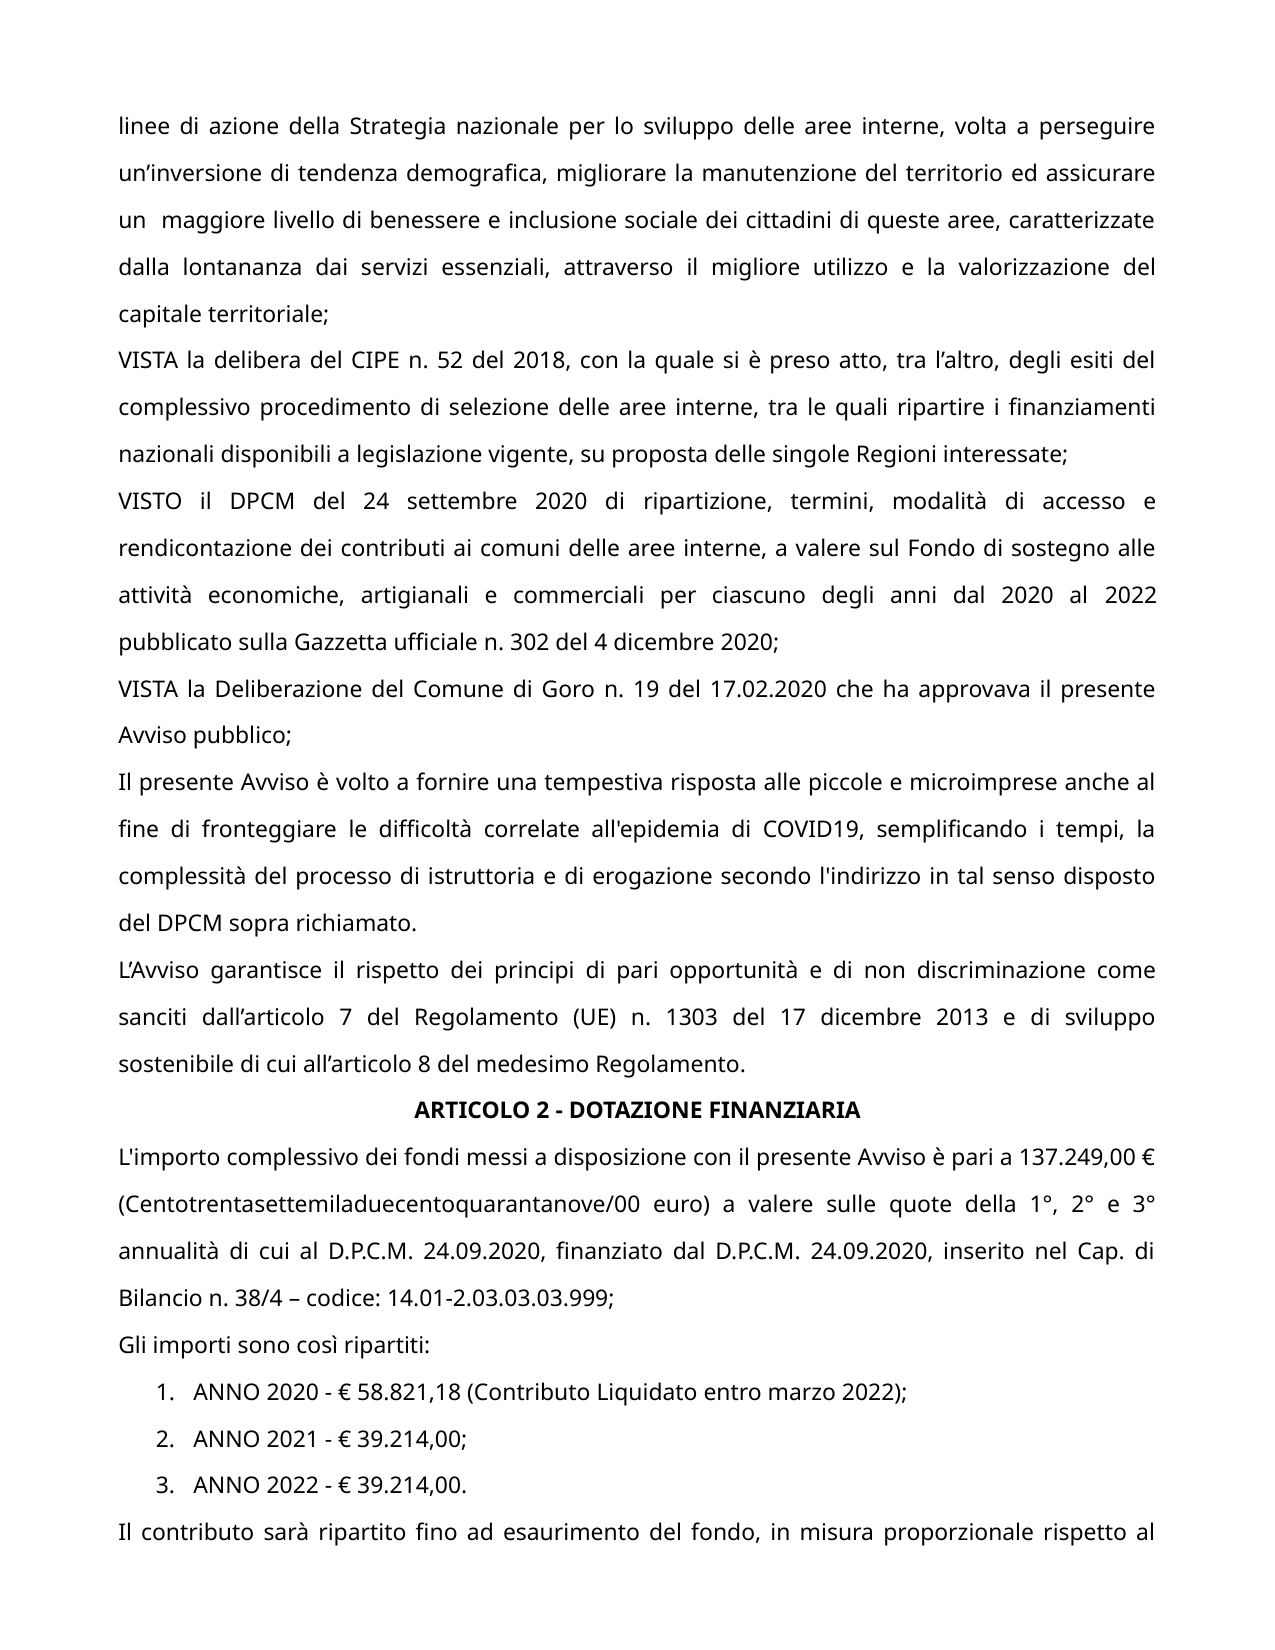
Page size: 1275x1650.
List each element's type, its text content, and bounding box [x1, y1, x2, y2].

text Il contributo sarà ripartito fino ad esaurimento del fondo, in misura proporzionale rispetto al [118, 1516, 1157, 1547]
text Gli importi sono così ripartiti: [118, 1329, 1157, 1360]
text L'importo complessivo dei fondi messi a disposizione con il presente Avviso è pari a 137.249,00 € (Centotrentasettemiladuecentoquarantanove/00 euro) a valere sulle quote della 1°, 2° e 3° annualità di cui al D.P.C.M. 24.09.2020, finanziato dal D.P.C.M. 24.09.2020, inserito nel Cap. di Bilancio n. 38/4 – codice: 14.01-2.03.03.03.999; [118, 1141, 1157, 1313]
list ANNO 2022 - € 39.214,00. [156, 1469, 1157, 1501]
text VISTA la delibera del CIPE n. 52 del 2018, con la quale si è preso atto, tra l’altro, degli esiti del complessivo procedimento di selezione delle aree interne, tra le quali ripartire i finanziamenti nazionali disponibili a legislazione vigente, su proposta delle singole Regioni interessate; [118, 344, 1157, 469]
text VISTA la Deliberazione del Comune di Goro n. 19 del 17.02.2020 che ha approvava il presente Avviso pubblico; [118, 672, 1157, 751]
list ANNO 2021 - € 39.214,00; [156, 1422, 1157, 1454]
text VISTO il DPCM del 24 settembre 2020 di ripartizione, termini, modalità di accesso e rendicontazione dei contributi ai comuni delle aree interne, a valere sul Fondo di sostegno alle attività economiche, artigianali e commerciali per ciascuno degli anni dal 2020 al 2022 pubblicato sulla Gazzetta ufficiale n. 302 del 4 dicembre 2020; [118, 485, 1157, 657]
text linee di azione della Strategia nazionale per lo sviluppo delle aree interne, volta a perseguire un’inversione di tendenza demografica, migliorare la manutenzione del territorio ed assicurare un maggiore livello di benessere e inclusione sociale dei cittadini di queste aree, caratterizzate dalla lontananza dai servizi essenziali, attraverso il migliore utilizzo e la valorizzazione del capitale territoriale; [118, 110, 1157, 329]
list ANNO 2020 - € 58.821,18 (Contributo Liquidato entro marzo 2022); [156, 1376, 1157, 1407]
text ARTICOLO 2 - DOTAZIONE FINANZIARIA [118, 1094, 1157, 1126]
text Il presente Avviso è volto a fornire una tempestiva risposta alle piccole e microimprese anche al fine di fronteggiare le difficoltà correlate all'epidemia di COVID19, semplificando i tempi, la complessità del processo di istruttoria e di erogazione secondo l'indirizzo in tal senso disposto del DPCM sopra richiamato. [118, 766, 1157, 938]
text L’Avviso garantisce il rispetto dei principi di pari opportunità e di non discriminazione come sanciti dall’articolo 7 del Regolamento (UE) n. 1303 del 17 dicembre 2013 e di sviluppo sostenibile di cui all’articolo 8 del medesimo Regolamento. [118, 954, 1157, 1079]
